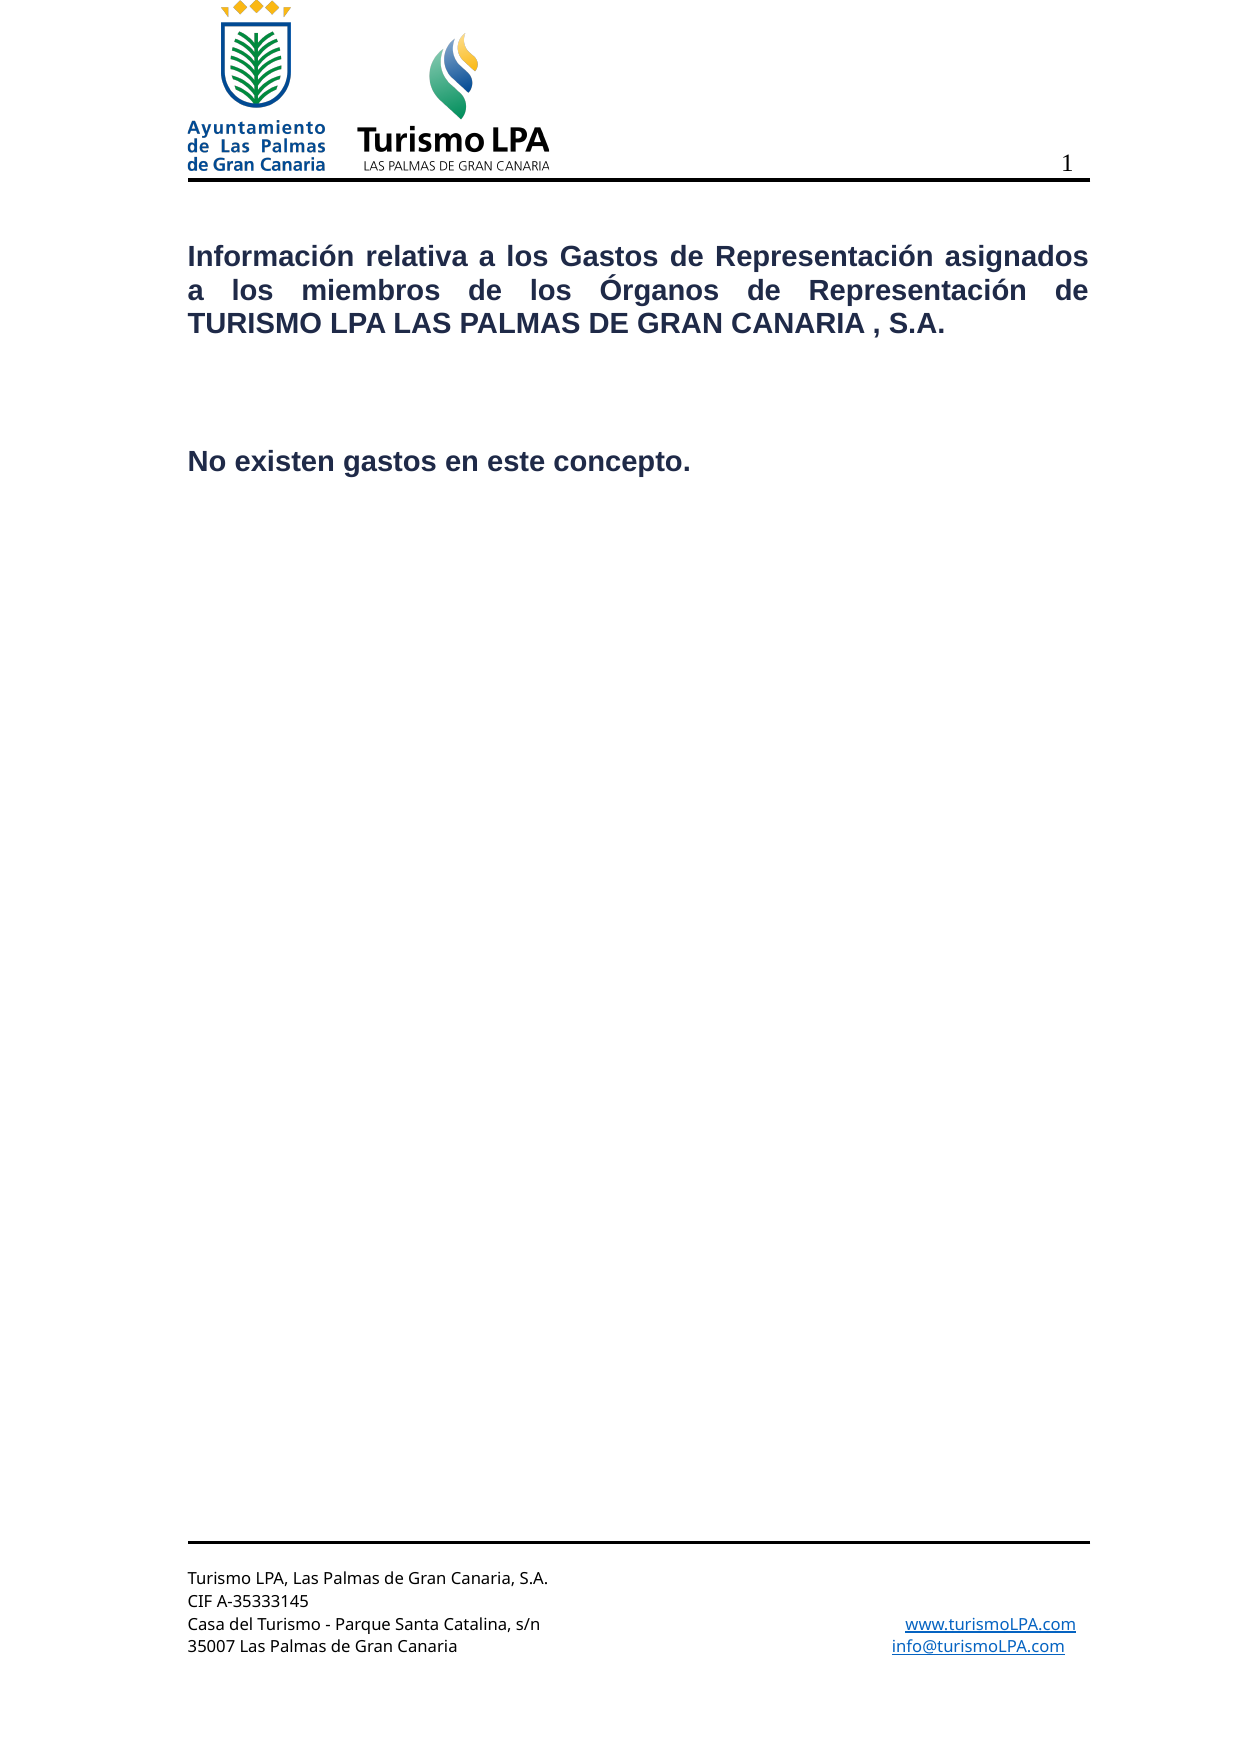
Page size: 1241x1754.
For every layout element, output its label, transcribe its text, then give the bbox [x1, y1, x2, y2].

picture [187, 0, 550, 171]
text Información relativa a los Gastos de Representación asignados a los miembros de los Órganos de Representación de TURISMO LPA LAS PALMAS DE GRAN CANARIA , S.A. [187, 239, 1090, 340]
text No existen gastos en este concepto. [187, 444, 1090, 478]
